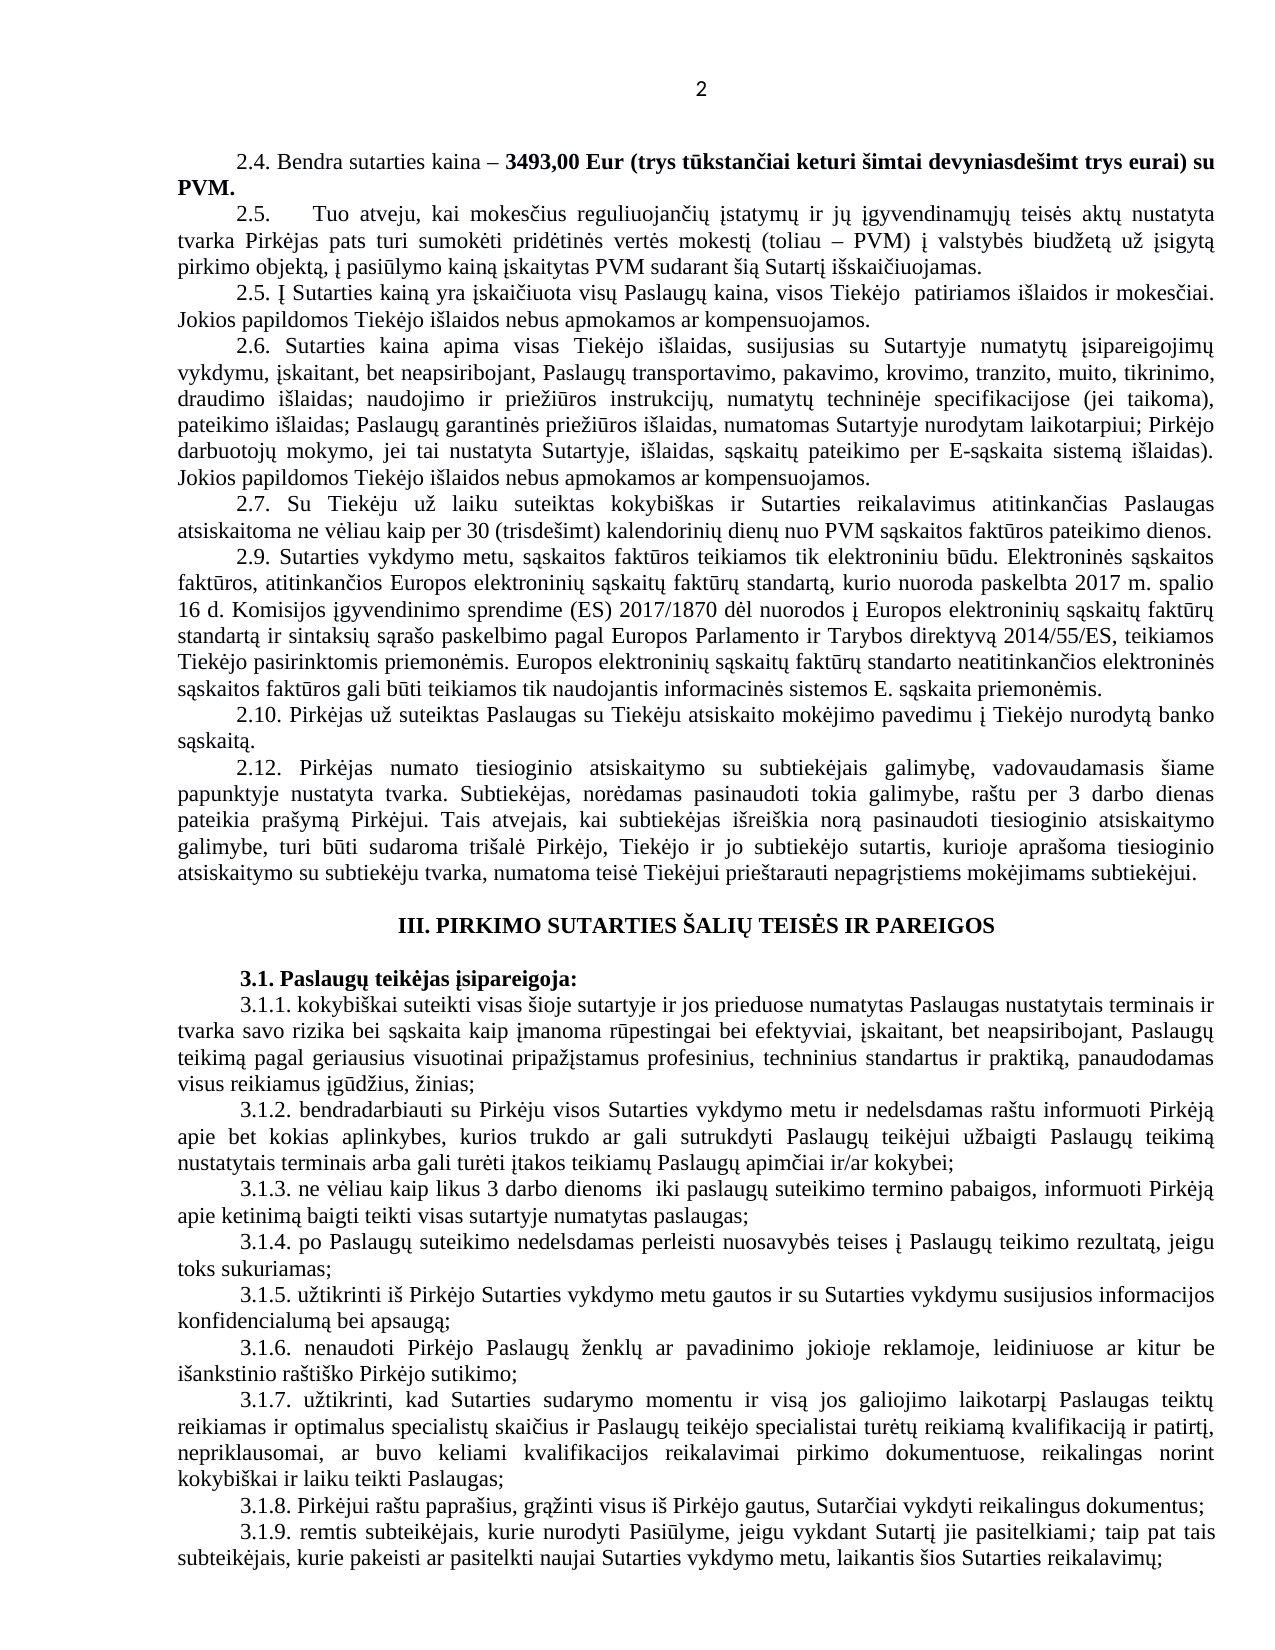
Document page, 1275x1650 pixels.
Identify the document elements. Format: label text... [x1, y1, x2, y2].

text 2.12. Pirkėjas numato tiesioginio atsiskaitymo su subtiekėjais galimybę, vadovaudamasis šiame papunktyje nustatyta tvarka. Subtiekėjas, norėdamas pasinaudoti tokia galimybe, raštu per 3 darbo dienas pateikia prašymą Pirkėjui. Tais atvejais, kai subtiekėjas išreiškia norą pasinaudoti tiesioginio atsiskaitymo galimybe, turi būti sudaroma trišalė Pirkėjo, Tiekėjo ir jo subtiekėjo sutartis, kurioje aprašoma tiesioginio atsiskaitymo su subtiekėju tvarka, numatoma teisė Tiekėjui prieštarauti nepagrįstiems mokėjimams subtiekėjui. [177, 754, 1216, 886]
text 3.1. Paslaugų teikėjas įsipareigoja: [177, 965, 1216, 991]
text 2.10. Pirkėjas už suteiktas Paslaugas su Tiekėju atsiskaito mokėjimo pavedimu į Tiekėjo nurodytą banko sąskaitą. [177, 701, 1216, 754]
text 3.1.9. remtis subteikėjais, kurie nurodyti Pasiūlyme, jeigu vykdant Sutartį jie pasitelkiami; taip pat tais subteikėjais, kurie pakeisti ar pasitelkti naujai Sutarties vykdymo metu, laikantis šios Sutarties reikalavimų; [177, 1518, 1216, 1571]
text 3.1.8. Pirkėjui raštu paprašius, grąžinti visus iš Pirkėjo gautus, Sutarčiai vykdyti reikalingus dokumentus; [177, 1492, 1216, 1518]
text 2.6. Sutarties kaina apima visas Tiekėjo išlaidas, susijusias su Sutartyje numatytų įsipareigojimų vykdymu, įskaitant, bet neapsiribojant, Paslaugų transportavimo, pakavimo, krovimo, tranzito, muito, tikrinimo, draudimo išlaidas; naudojimo ir priežiūros instrukcijų, numatytų techninėje specifikacijose (jei taikoma), pateikimo išlaidas; Paslaugų garantinės priežiūros išlaidas, numatomas Sutartyje nurodytam laikotarpiui; Pirkėjo darbuotojų mokymo, jei tai nustatyta Sutartyje, išlaidas, sąskaitų pateikimo per E-sąskaita sistemą išlaidas). Jokios papildomos Tiekėjo išlaidos nebus apmokamos ar kompensuojamos. [177, 332, 1216, 490]
text 2.9. Sutarties vykdymo metu, sąskaitos faktūros teikiamos tik elektroniniu būdu. Elektroninės sąskaitos faktūros, atitinkančios Europos elektroninių sąskaitų faktūrų standartą, kurio nuoroda paskelbta 2017 m. spalio 16 d. Komisijos įgyvendinimo sprendime (ES) 2017/1870 dėl nuorodos į Europos elektroninių sąskaitų faktūrų standartą ir sintaksių sąrašo paskelbimo pagal Europos Parlamento ir Tarybos direktyvą 2014/55/ES, teikiamos Tiekėjo pasirinktomis priemonėmis. Europos elektroninių sąskaitų faktūrų standarto neatitinkančios elektroninės sąskaitos faktūros gali būti teikiamos tik naudojantis informacinės sistemos E. sąskaita priemonėmis. [177, 543, 1216, 701]
subtitle III. PIRKIMO SUTARTIES ŠALIŲ TEISĖS IR PAREIGOS [177, 912, 1216, 938]
text 2.5. Į Sutarties kainą yra įskaičiuota visų Paslaugų kaina, visos Tiekėjo patiriamos išlaidos ir mokesčiai. Jokios papildomos Tiekėjo išlaidos nebus apmokamos ar kompensuojamos. [177, 279, 1216, 332]
text 2.7. Su Tiekėju už laiku suteiktas kokybiškas ir Sutarties reikalavimus atitinkančias Paslaugas atsiskaitoma ne vėliau kaip per 30 (trisdešimt) kalendorinių dienų nuo PVM sąskaitos faktūros pateikimo dienos. [177, 490, 1216, 543]
text 3.1.7. užtikrinti, kad Sutarties sudarymo momentu ir visą jos galiojimo laikotarpį Paslaugas teiktų reikiamas ir optimalus specialistų skaičius ir Paslaugų teikėjo specialistai turėtų reikiamą kvalifikaciją ir patirtį, nepriklausomai, ar buvo keliami kvalifikacijos reikalavimai pirkimo dokumentuose, reikalingas norint kokybiškai ir laiku teikti Paslaugas; [177, 1386, 1216, 1492]
text 3.1.4. po Paslaugų suteikimo nedelsdamas perleisti nuosavybės teises į Paslaugų teikimo rezultatą, jeigu toks sukuriamas; [177, 1228, 1216, 1281]
text 3.1.5. užtikrinti iš Pirkėjo Sutarties vykdymo metu gautos ir su Sutarties vykdymu susijusios informacijos konfidencialumą bei apsaugą; [177, 1281, 1216, 1334]
text 3.1.1. kokybiškai suteikti visas šioje sutartyje ir jos prieduose numatytas Paslaugas nustatytais terminais ir tvarka savo rizika bei sąskaita kaip įmanoma rūpestingai bei efektyviai, įskaitant, bet neapsiribojant, Paslaugų teikimą pagal geriausius visuotinai pripažįstamus profesinius, techninius standartus ir praktiką, panaudodamas visus reikiamus įgūdžius, žinias; [177, 991, 1216, 1096]
text 2.4. Bendra sutarties kaina – 3493,00 Eur (trys tūkstančiai keturi šimtai devyniasdešimt trys eurai) su PVM. [177, 148, 1216, 200]
text 3.1.2. bendradarbiauti su Pirkėju visos Sutarties vykdymo metu ir nedelsdamas raštu informuoti Pirkėją apie bet kokias aplinkybes, kurios trukdo ar gali sutrukdyti Paslaugų teikėjui užbaigti Paslaugų teikimą nustatytais terminais arba gali turėti įtakos teikiamų Paslaugų apimčiai ir/ar kokybei; [177, 1096, 1216, 1176]
text 3.1.6. nenaudoti Pirkėjo Paslaugų ženklų ar pavadinimo jokioje reklamoje, leidiniuose ar kitur be išankstinio raštiško Pirkėjo sutikimo; [177, 1334, 1216, 1386]
text 2.5. Tuo atveju, kai mokesčius reguliuojančių įstatymų ir jų įgyvendinamųjų teisės aktų nustatyta tvarka Pirkėjas pats turi sumokėti pridėtinės vertės mokestį (toliau – PVM) į valstybės biudžetą už įsigytą pirkimo objektą, į pasiūlymo kainą įskaitytas PVM sudarant šią Sutartį išskaičiuojamas. [177, 200, 1216, 279]
text 3.1.3. ne vėliau kaip likus 3 darbo dienoms iki paslaugų suteikimo termino pabaigos, informuoti Pirkėją apie ketinimą baigti teikti visas sutartyje numatytas paslaugas; [177, 1176, 1216, 1228]
